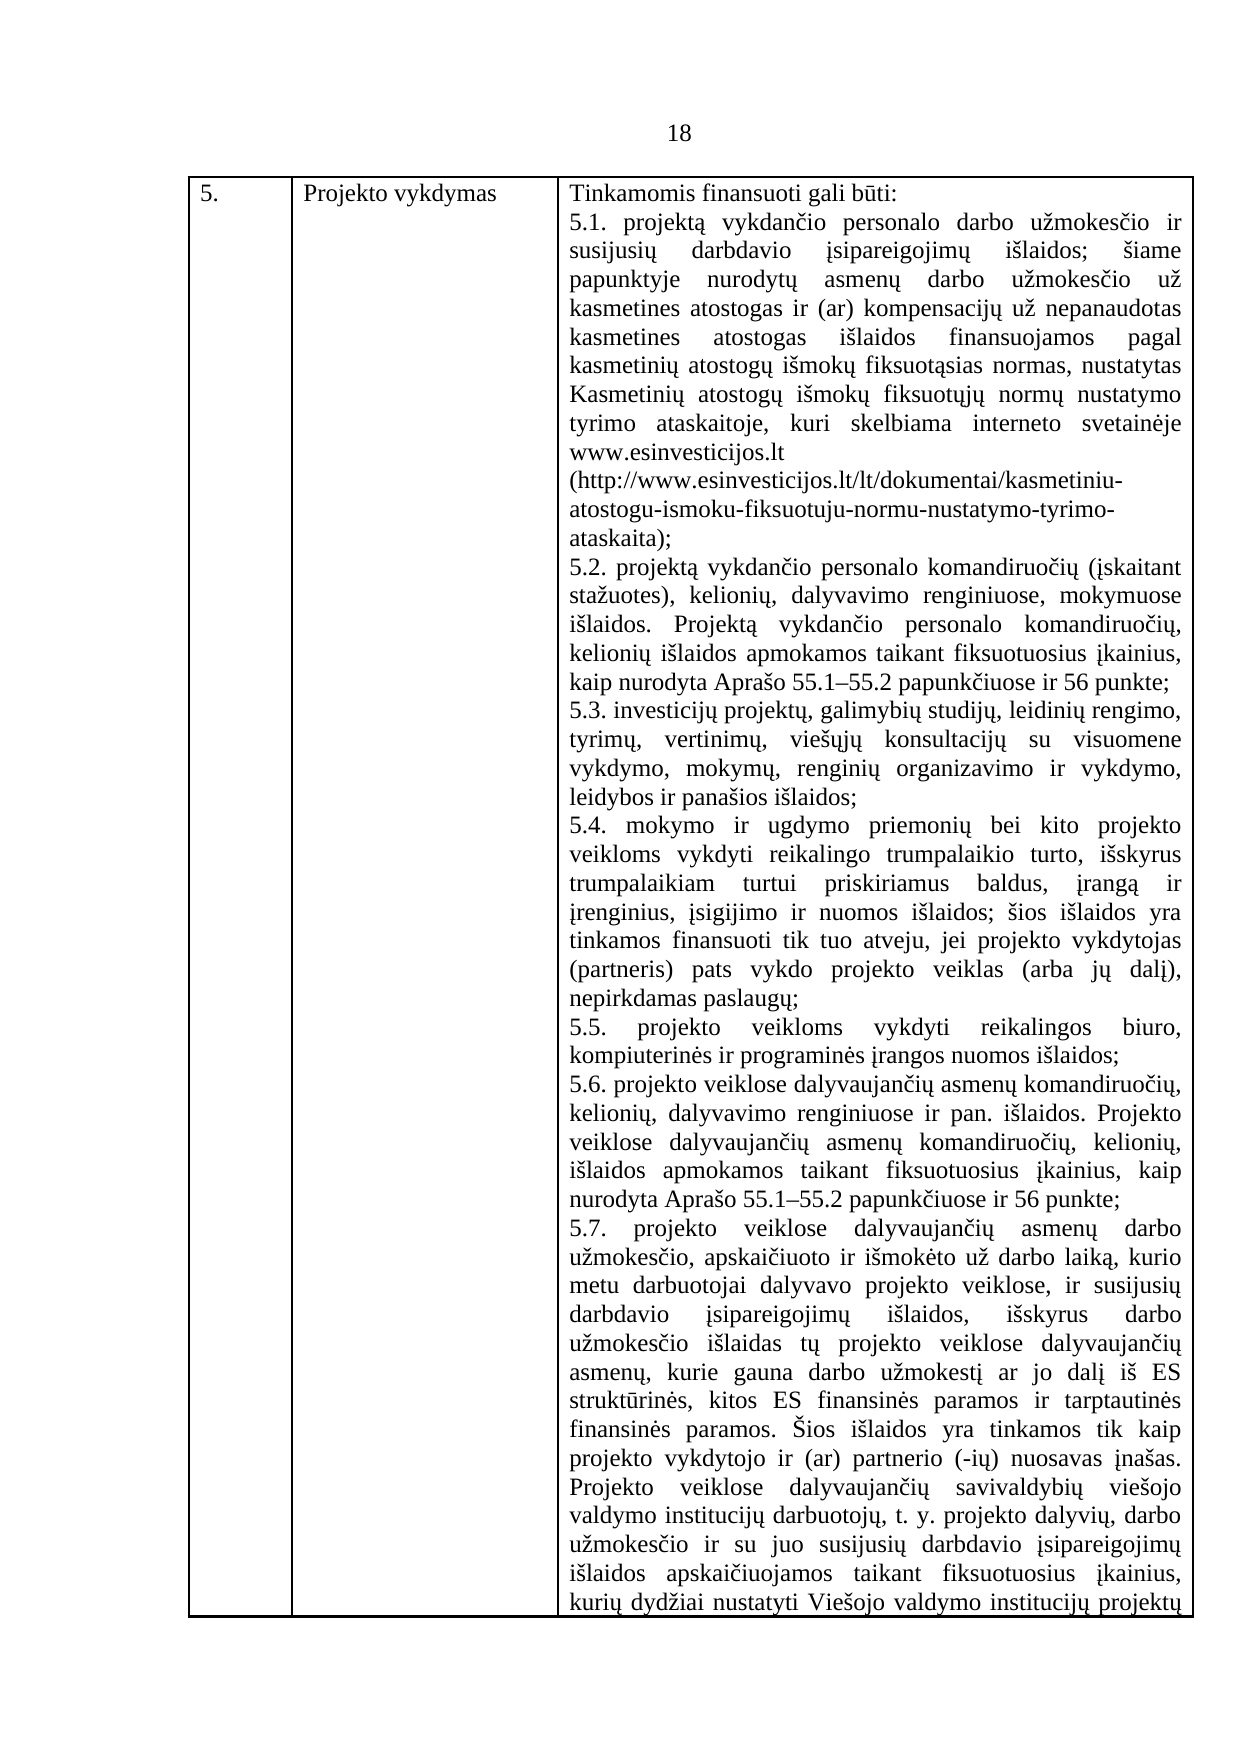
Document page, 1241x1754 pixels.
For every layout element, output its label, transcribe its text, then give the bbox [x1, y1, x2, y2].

table_cell Projekto vykdymas [293, 178, 557, 1615]
table_cell Tinkamomis finansuoti gali būti: 5.1. projektą vykdančio personalo darbo užmokesčio ir susijusių darbdavio įsipareigojimų išlaidos; šiame papunktyje nurodytų asmenų darbo užmokesčio už kasmetines atostogas ir (ar) kompensacijų už nepanaudotas kasmetines atostogas išlaidos finansuojamos pagal kasmetinių atostogų išmokų fiksuotąsias normas, nustatytas Kasmetinių atostogų išmokų fiksuotųjų normų nustatymo tyrimo ataskaitoje, kuri skelbiama interneto svetainėje www.esinvesticijos.lt (http://www.esinvesticijos.lt/lt/dokumentai/kasmetiniu-atostogu-ismoku-fiksuotuju-normu-nustatymo-tyrimo-ataskaita); 5.2. projektą vykdančio personalo komandiruočių (įskaitant stažuotes), kelionių, dalyvavimo renginiuose, mokymuose išlaidos. Projektą vykdančio personalo komandiruočių, kelionių išlaidos apmokamos taikant fiksuotuosius įkainius, kaip nurodyta Aprašo 55.1–55.2 papunkčiuose ir 56 punkte; 5.3. investicijų projektų, galimybių studijų, leidinių rengimo, tyrimų, vertinimų, viešųjų konsultacijų su visuomene vykdymo, mokymų, renginių organizavimo ir vykdymo, leidybos ir panašios išlaidos; 5.4. mokymo ir ugdymo priemonių bei kito projekto veikloms vykdyti reikalingo trumpalaikio turto, išskyrus trumpalaikiam turtui priskiriamus baldus, įrangą ir įrenginius, įsigijimo ir nuomos išlaidos; šios išlaidos yra tinkamos finansuoti tik tuo atveju, jei projekto vykdytojas (partneris) pats vykdo projekto veiklas (arba jų dalį), nepirkdamas paslaugų; 5.5. projekto veikloms vykdyti reikalingos biuro, kompiuterinės ir programinės įrangos nuomos išlaidos; 5.6. projekto veiklose dalyvaujančių asmenų komandiruočių, kelionių, dalyvavimo renginiuose ir pan. išlaidos. Projekto veiklose dalyvaujančių asmenų komandiruočių, kelionių, išlaidos apmokamos taikant fiksuotuosius įkainius, kaip nurodyta Aprašo 55.1–55.2 papunkčiuose ir 56 punkte; 5.7. projekto veiklose dalyvaujančių asmenų darbo užmokesčio, apskaičiuoto ir išmokėto už darbo laiką, kurio metu darbuotojai dalyvavo projekto veiklose, ir susijusių darbdavio įsipareigojimų išlaidos, išskyrus darbo užmokesčio išlaidas tų projekto veiklose dalyvaujančių asmenų, kurie gauna darbo užmokestį ar jo dalį iš ES struktūrinės, kitos ES finansinės paramos ir tarptautinės finansinės paramos. Šios išlaidos yra tinkamos tik kaip projekto vykdytojo ir (ar) partnerio (-ių) nuosavas įnašas. Projekto veiklose dalyvaujančių savivaldybių viešojo valdymo institucijų darbuotojų, t. y. projekto dalyvių, darbo užmokesčio ir su juo susijusių darbdavio įsipareigojimų išlaidos apskaičiuojamos taikant fiksuotuosius įkainius, kurių dydžiai nustatyti Viešojo valdymo institucijų projektų [559, 178, 1192, 1615]
table_cell 5. [190, 178, 291, 1615]
